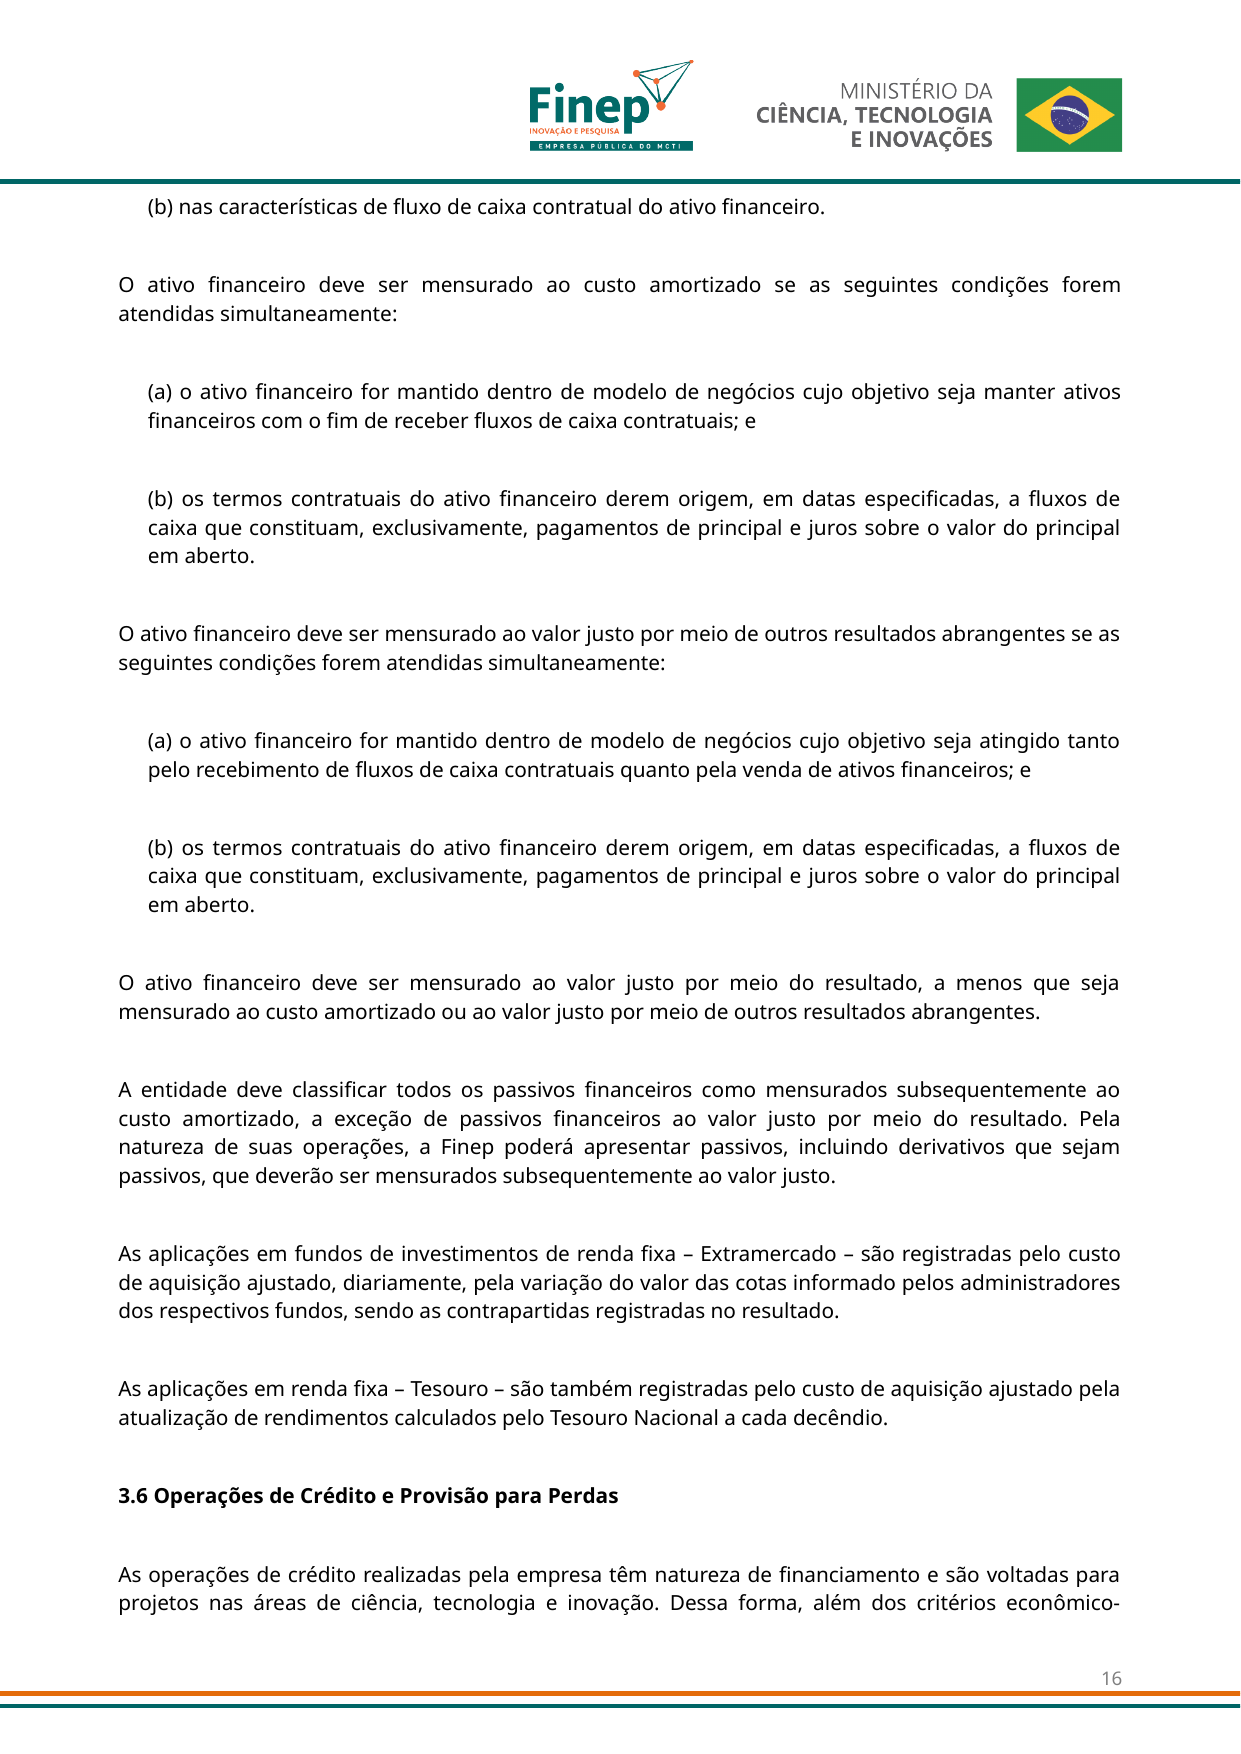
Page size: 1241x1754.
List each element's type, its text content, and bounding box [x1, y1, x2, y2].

text A entidade deve classificar todos os passivos financeiros como mensurados subsequentemente ao custo amortizado, a exceção de passivos financeiros ao valor justo por meio do resultado. Pela natureza de suas operações, a Finep poderá apresentar passivos, incluindo derivativos que sejam passivos, que deverão ser mensurados subsequentemente ao valor justo. [118, 1075, 1122, 1189]
text (b) os termos contratuais do ativo financeiro derem origem, em datas especificadas, a fluxos de caixa que constituam, exclusivamente, pagamentos de principal e juros sobre o valor do principal em aberto. [148, 484, 1122, 569]
text (a) o ativo financeiro for mantido dentro de modelo de negócios cujo objetivo seja manter ativos financeiros com o fim de receber fluxos de caixa contratuais; e [148, 377, 1122, 434]
text 3.6 Operações de Crédito e Provisão para Perdas [118, 1481, 1122, 1510]
text As aplicações em fundos de investimentos de renda fixa – Extramercado – são registradas pelo custo de aquisição ajustado, diariamente, pela variação do valor das cotas informado pelos administradores dos respectivos fundos, sendo as contrapartidas registradas no resultado. [118, 1239, 1122, 1324]
text O ativo financeiro deve ser mensurado ao valor justo por meio do resultado, a menos que seja mensurado ao custo amortizado ou ao valor justo por meio de outros resultados abrangentes. [118, 968, 1122, 1025]
text (b) os termos contratuais do ativo financeiro derem origem, em datas especificadas, a fluxos de caixa que constituam, exclusivamente, pagamentos de principal e juros sobre o valor do principal em aberto. [148, 833, 1122, 918]
text (a) o ativo financeiro for mantido dentro de modelo de negócios cujo objetivo seja atingido tanto pelo recebimento de fluxos de caixa contratuais quanto pela venda de ativos financeiros; e [148, 726, 1122, 783]
text (b) nas características de fluxo de caixa contratual do ativo financeiro. [148, 192, 1122, 220]
text As operações de crédito realizadas pela empresa têm natureza de financiamento e são voltadas para projetos nas áreas de ciência, tecnologia e inovação. Dessa forma, além dos critérios econômico- [118, 1560, 1122, 1617]
picture [530, 60, 1123, 152]
text O ativo financeiro deve ser mensurado ao valor justo por meio de outros resultados abrangentes se as seguintes condições forem atendidas simultaneamente: [118, 619, 1122, 676]
text As aplicações em renda fixa – Tesouro – são também registradas pelo custo de aquisição ajustado pela atualização de rendimentos calculados pelo Tesouro Nacional a cada decêndio. [118, 1374, 1122, 1431]
text O ativo financeiro deve ser mensurado ao custo amortizado se as seguintes condições forem atendidas simultaneamente: [118, 270, 1122, 327]
